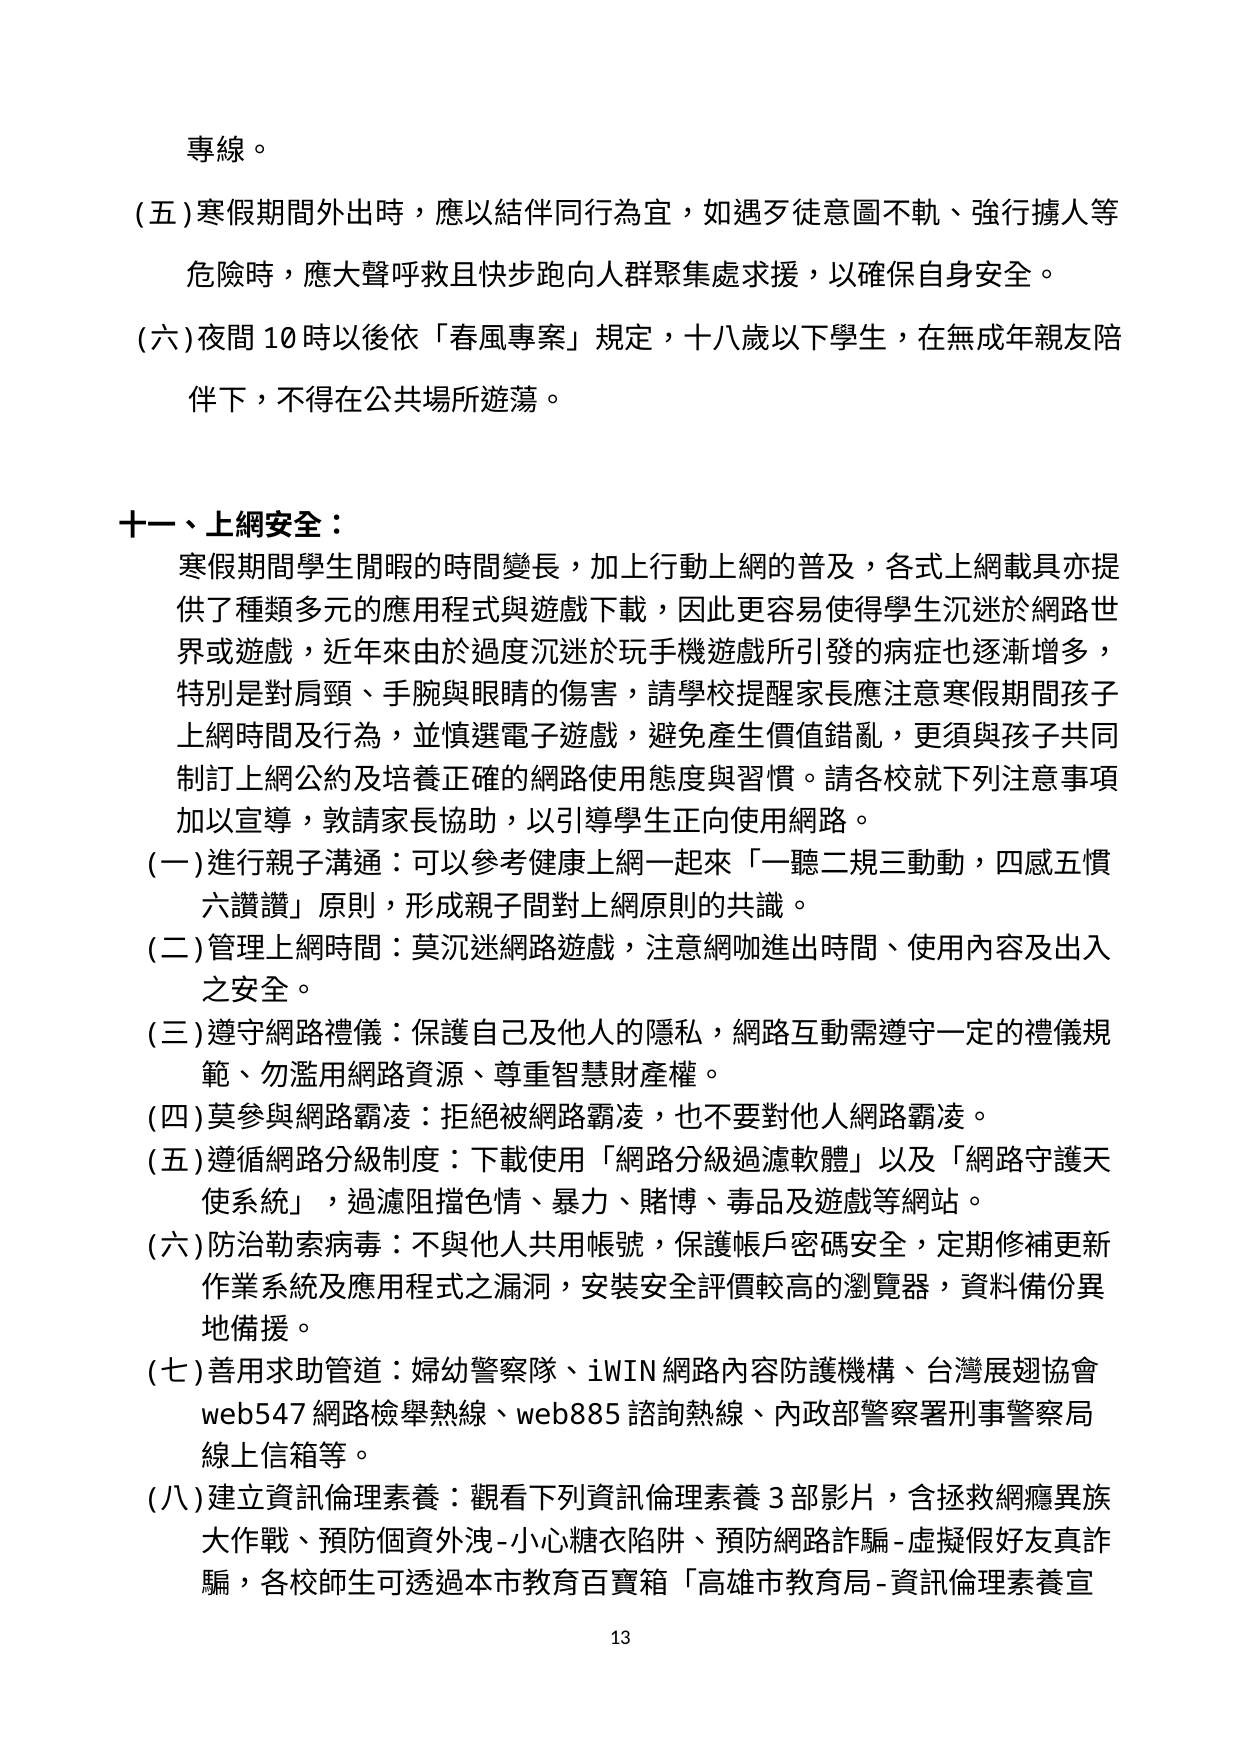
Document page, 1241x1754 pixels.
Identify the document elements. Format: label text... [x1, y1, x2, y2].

text (六)防治勒索病毒：不與他人共用帳號，保護帳戶密碼安全，定期修補更新作業系統及應用程式之漏洞，安裝安全評價較高的瀏覽器，資料備份異地備援。 [143, 1221, 1121, 1348]
text (五)寒假期間外出時，應以結伴同行為宜，如遇歹徒意圖不軌、強行擄人等危險時，應大聲呼救且快步跑向人群聚集處求援，以確保自身安全。 [131, 169, 1122, 294]
text 十一、上網安全： [118, 481, 1122, 544]
text (八)建立資訊倫理素養：觀看下列資訊倫理素養3部影片，含拯救網癮異族大作戰、預防個資外洩-小心糖衣陷阱、預防網路詐騙-虛擬假好友真詐騙，各校師生可透過本市教育百寶箱「高雄市教育局-資訊倫理素養宣 [143, 1475, 1122, 1602]
text (二)管理上網時間：莫沉迷網路遊戲，注意網咖進出時間、使用內容及出入之安全。 [143, 924, 1121, 1009]
text (四)莫參與網路霸凌：拒絕被網路霸凌，也不要對他人網路霸凌。 [143, 1094, 1121, 1136]
text (七)善用求助管道：婦幼警察隊、iWIN網路內容防護機構、台灣展翅協會web547網路檢舉熱線、web885諮詢熱線、內政部警察署刑事警察局線上信箱等。 [143, 1348, 1122, 1475]
text (五)遵循網路分級制度：下載使用「網路分級過濾軟體」以及「網路守護天使系統」，過濾阻擋色情、暴力、賭博、毒品及遊戲等網站。 [143, 1136, 1121, 1221]
text (三)遵守網路禮儀：保護自己及他人的隱私，網路互動需遵守一定的禮儀規範、勿濫用網路資源、尊重智慧財產權。 [143, 1009, 1121, 1094]
text 寒假期間學生閒暇的時間變長，加上行動上網的普及，各式上網載具亦提供了種類多元的應用程式與遊戲下載，因此更容易使得學生沉迷於網路世界或遊戲，近年來由於過度沉迷於玩手機遊戲所引發的病症也逐漸增多，特別是對肩頸、手腕與眼睛的傷害，請學校提醒家長應注意寒假期間孩子上網時間及行為，並慎選電子遊戲，避免產生價值錯亂，更須與孩子共同制訂上網公約及培養正確的網路使用態度與習慣。請各校就下列注意事項加以宣導，敦請家長協助，以引導學生正向使用網路。 [176, 544, 1121, 840]
text 專線。 [131, 106, 1122, 169]
text (一)進行親子溝通：可以參考健康上網一起來「一聽二規三動動，四感五慣六讚讚」原則，形成親子間對上網原則的共識。 [143, 840, 1121, 924]
text (六)夜間10時以後依「春風專案」規定，十八歲以下學生，在無成年親友陪伴下，不得在公共場所遊蕩。 [133, 294, 1122, 419]
